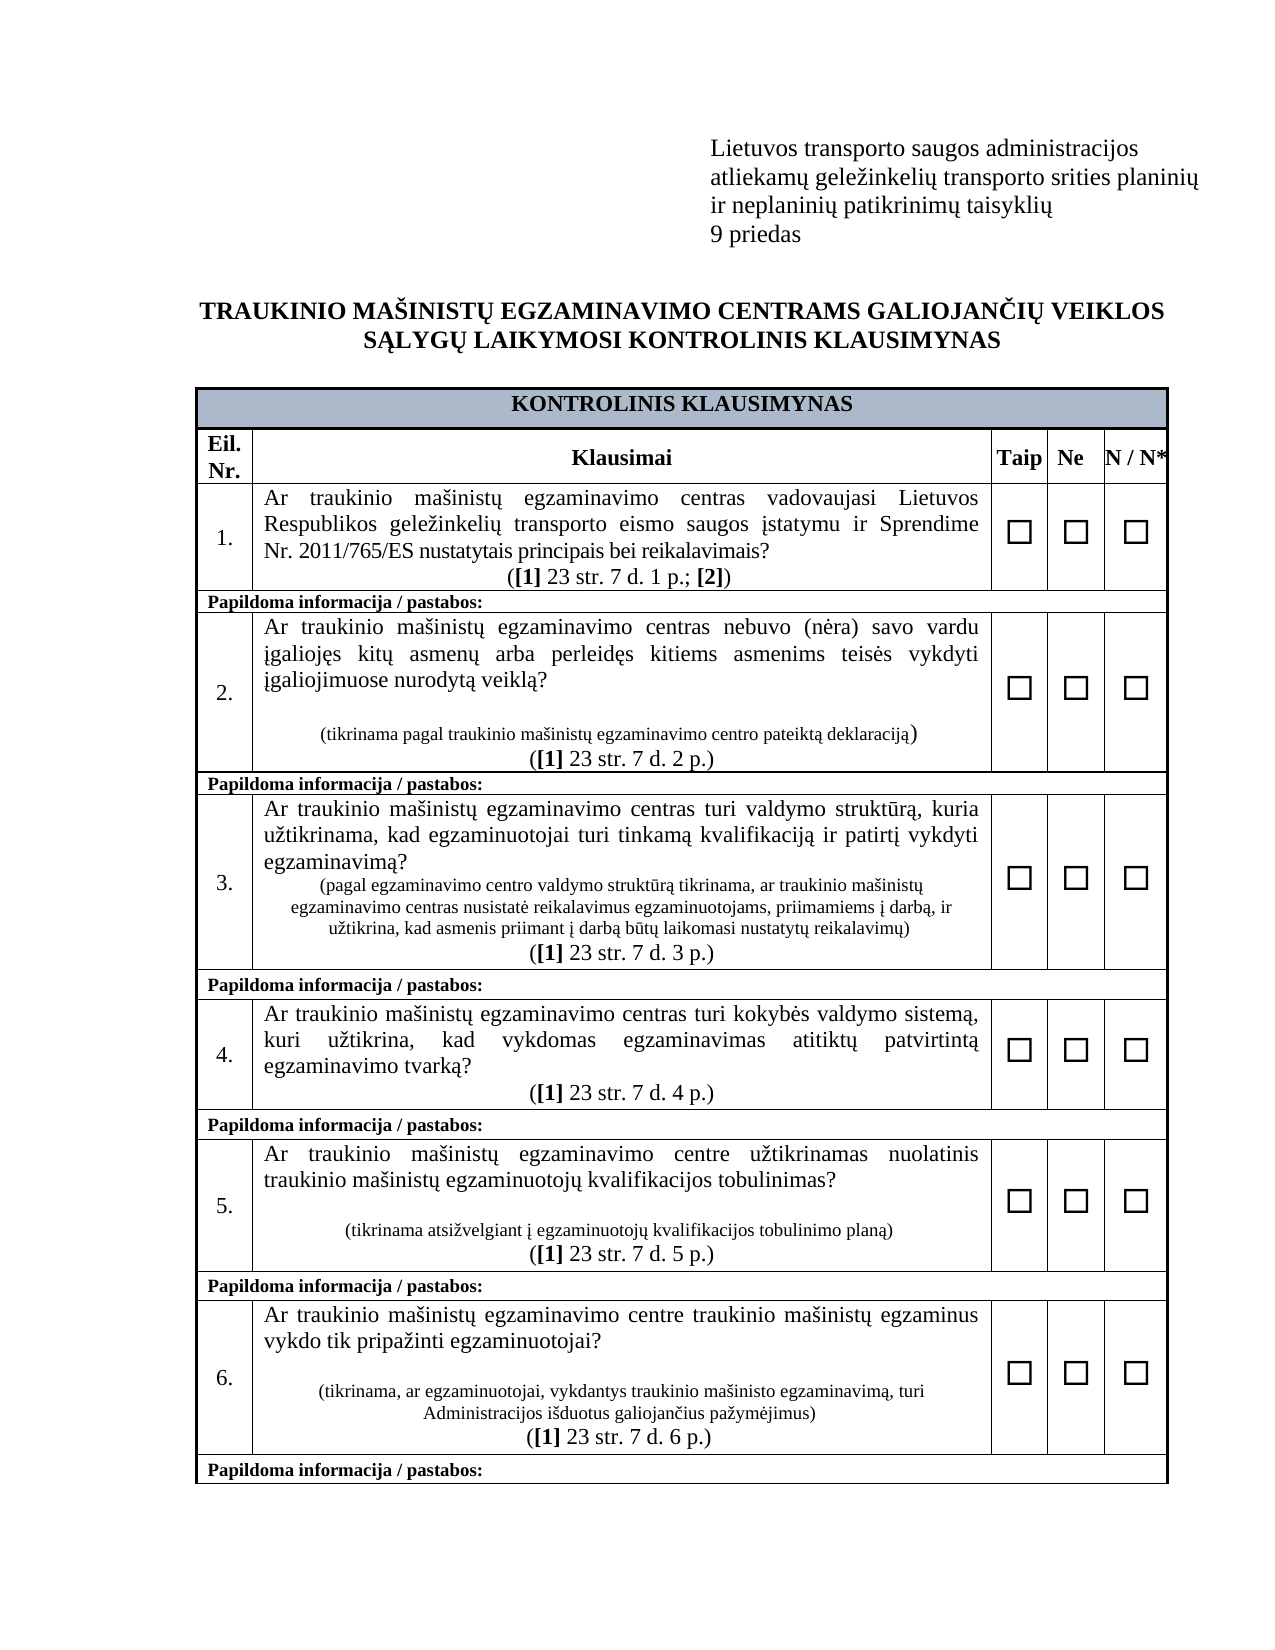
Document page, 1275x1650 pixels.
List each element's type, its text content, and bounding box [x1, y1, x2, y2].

text Lietuvos transporto saugos administracijos atliekamų geležinkelių transporto srities planinių ir neplaninių patikrinimų taisyklių [710, 133, 1216, 219]
table_cell Papildoma informacija / pastabos: [198, 1110, 1166, 1139]
table_cell Ne [1048, 430, 1104, 483]
table_cell Papildoma informacija / pastabos: [198, 970, 1166, 999]
table_cell Papildoma informacija / pastabos: [198, 773, 1166, 794]
table_cell  [992, 1301, 1047, 1454]
table_cell  [1048, 484, 1104, 589]
table_cell  [1105, 484, 1166, 589]
table_cell 4. [198, 1000, 252, 1109]
table_cell Papildoma informacija / pastabos: [198, 1272, 1166, 1300]
table_cell  [992, 484, 1047, 589]
table_cell Ar traukinio mašinistų egzaminavimo centre traukinio mašinistų egzaminus vykdo tik pripažinti egzaminuotojai? (tikrinama, ar egzaminuotojai, vykdantys traukinio mašinisto egzaminavimą, turi Administracijos išduotus galiojančius pažymėjimus) ([1] 23 str. 7 d. 6 p.) [253, 1301, 991, 1454]
table_cell 5. [198, 1140, 252, 1271]
table_cell 3. [198, 795, 252, 969]
table_cell  [1048, 1140, 1104, 1271]
table_cell  [992, 795, 1047, 969]
table_cell N / N* [1105, 430, 1166, 483]
table_cell Ar traukinio mašinistų egzaminavimo centras vadovaujasi Lietuvos Respublikos geležinkelių transporto eismo saugos įstatymu ir Sprendime Nr. 2011/765/ES nustatytais principais bei reikalavimais? ([1] 23 str. 7 d. 1 p.; [2]) [253, 484, 991, 589]
table_cell  [1048, 613, 1104, 771]
table_cell Taip [992, 430, 1047, 483]
table_cell Ar traukinio mašinistų egzaminavimo centre užtikrinamas nuolatinis traukinio mašinistų egzaminuotojų kvalifikacijos tobulinimas? (tikrinama atsižvelgiant į egzaminuotojų kvalifikacijos tobulinimo planą) ([1] 23 str. 7 d. 5 p.) [253, 1140, 991, 1271]
table_cell  [1105, 1140, 1166, 1271]
table_cell 1. [198, 484, 252, 589]
table_cell Ar traukinio mašinistų egzaminavimo centras nebuvo (nėra) savo vardu įgaliojęs kitų asmenų arba perleidęs kitiems asmenims teisės vykdyti įgaliojimuose nurodytą veiklą? (tikrinama pagal traukinio mašinistų egzaminavimo centro pateiktą deklaraciją) ([1] 23 str. 7 d. 2 p.) [253, 613, 991, 771]
table_cell  [992, 613, 1047, 771]
table_cell  [1105, 613, 1166, 771]
table_cell  [1048, 1000, 1104, 1109]
table_cell Klausimai [253, 430, 991, 483]
table_cell Ar traukinio mašinistų egzaminavimo centras turi kokybės valdymo sistemą, kuri užtikrina, kad vykdomas egzaminavimas atitiktų patvirtintą egzaminavimo tvarką? ([1] 23 str. 7 d. 4 p.) [253, 1000, 991, 1109]
table_cell  [1105, 1301, 1166, 1454]
table_cell 6. [198, 1301, 252, 1454]
table_cell  [1105, 795, 1166, 969]
text 9 priedas [710, 219, 1216, 248]
table_header KONTROLINIS KLAUSIMYNAS [198, 390, 1166, 427]
table_cell  [992, 1140, 1047, 1271]
table_cell  [1048, 1301, 1104, 1454]
table_cell  [1048, 795, 1104, 969]
table_cell Papildoma informacija / pastabos: [198, 591, 1166, 612]
text TRAUKINIO MAŠINISTŲ EGZAMINAVIMO CENTRAMS GALIOJANČIŲ VEIKLOS SĄLYGŲ LAIKYMOSI KONTROLINIS KLAUSIMYNAS [148, 296, 1216, 354]
table_cell Papildoma informacija / pastabos: [198, 1455, 1166, 1483]
table_cell  [1105, 1000, 1166, 1109]
table_cell Eil. Nr. [198, 430, 252, 483]
table_cell Ar traukinio mašinistų egzaminavimo centras turi valdymo struktūrą, kuria užtikrinama, kad egzaminuotojai turi tinkamą kvalifikaciją ir patirtį vykdyti egzaminavimą? (pagal egzaminavimo centro valdymo struktūrą tikrinama, ar traukinio mašinistų egzaminavimo centras nusistatė reikalavimus egzaminuotojams, priimamiems į darbą, ir užtikrina, kad asmenis priimant į darbą būtų laikomasi nustatytų reikalavimų) ([1] 23 str. 7 d. 3 p.) [253, 795, 991, 969]
table_cell 2. [198, 613, 252, 771]
table_cell  [992, 1000, 1047, 1109]
